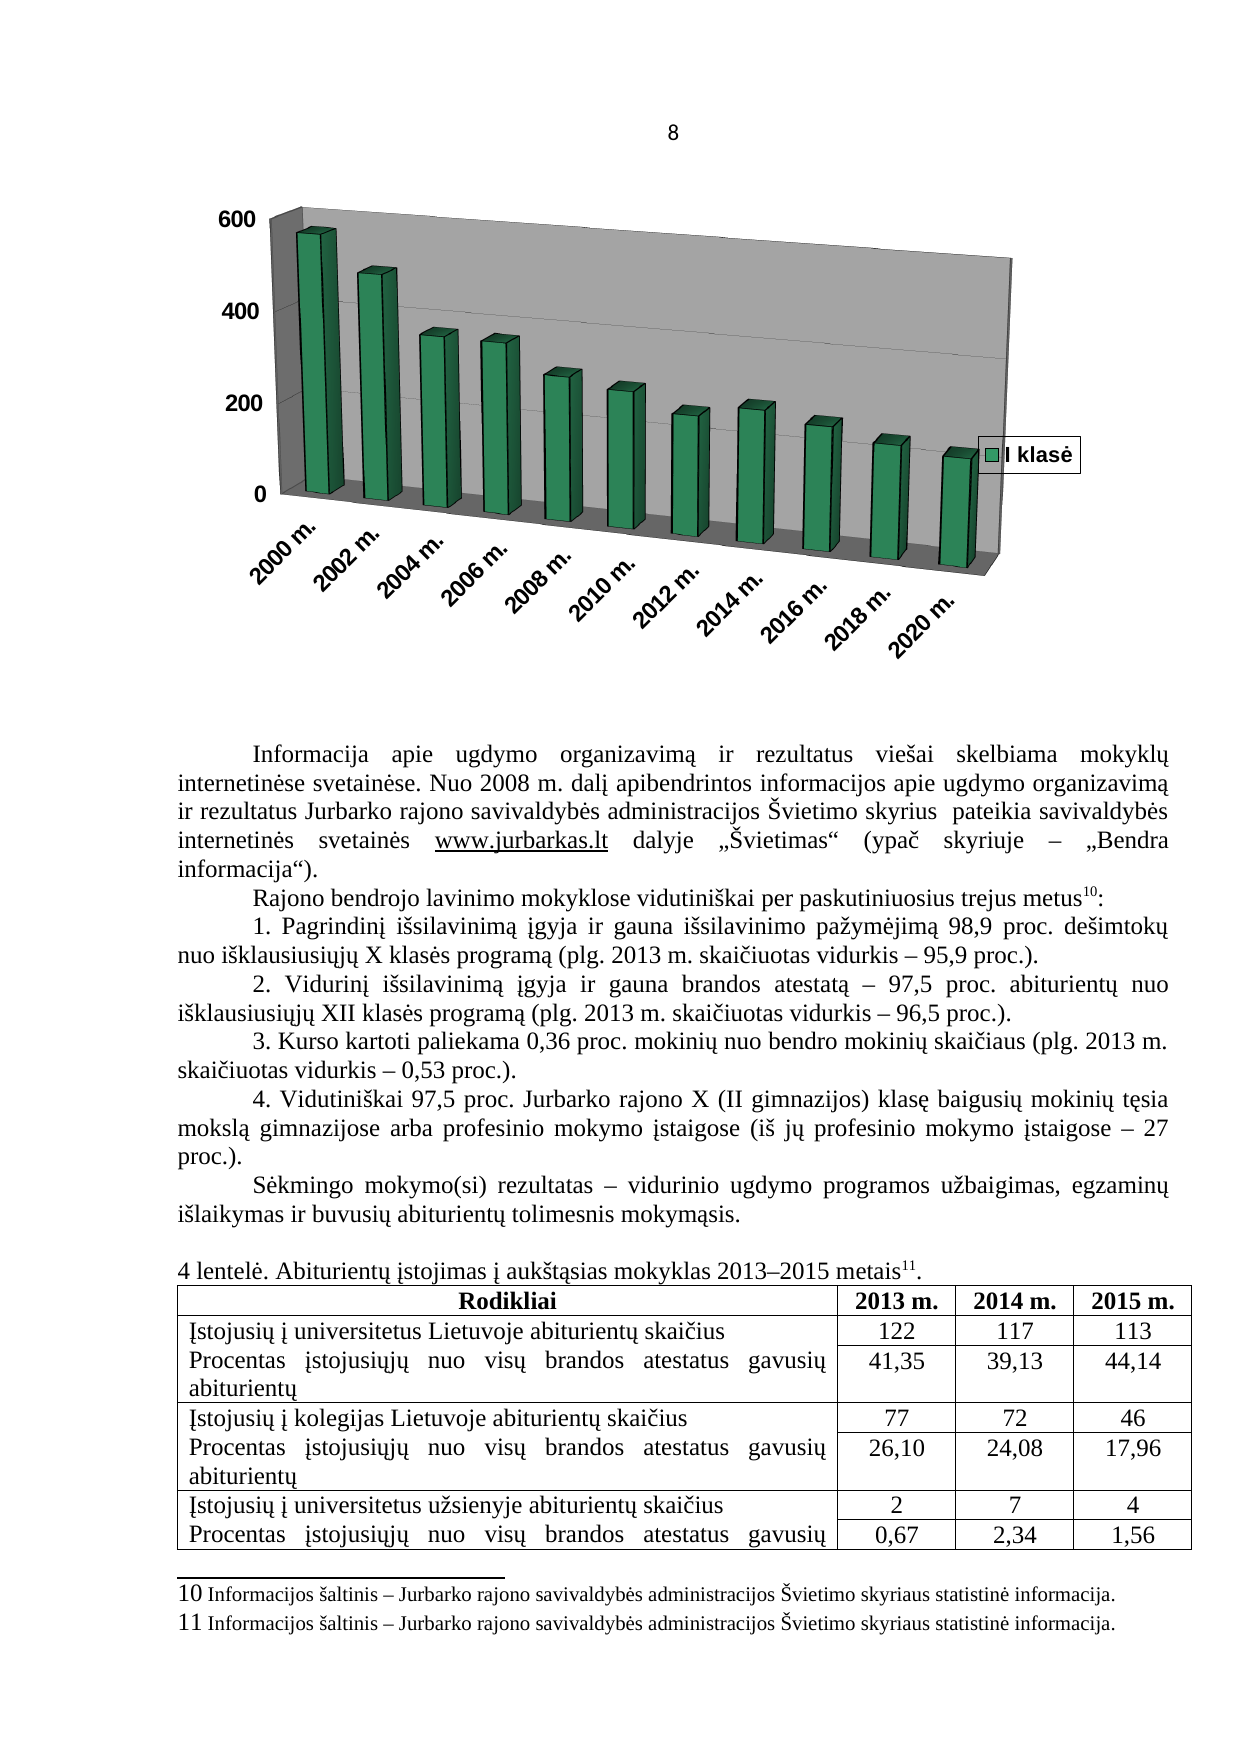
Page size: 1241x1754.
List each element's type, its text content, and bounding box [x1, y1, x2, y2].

table_cell 39,13 [956, 1346, 1073, 1402]
table_cell 46 [1074, 1403, 1191, 1432]
table_cell 2 [838, 1491, 955, 1519]
text Rajono bendrojo lavinimo mokyklose vidutiniškai per paskutiniuosius trejus metus: [177, 883, 1169, 911]
table_header Rodikliai [178, 1286, 837, 1315]
table_header 2013 m. [838, 1286, 955, 1315]
table_cell 17,96 [1074, 1433, 1191, 1489]
table_cell 77 [838, 1403, 955, 1432]
text 4. Vidutiniškai 97,5 proc. Jurbarko rajono X (II gimnazijos) klasę baigusių mokinių tęsia mokslą gimnazijose arba profesinio mokymo įstaigose (iš jų profesinio mokymo įstaigose – 27 proc.). [177, 1084, 1169, 1170]
table_cell 72 [956, 1403, 1073, 1432]
text Informacijos šaltinis – Jurbarko rajono savivaldybės administracijos Švietimo skyriaus statistinė informacija. [177, 1578, 1169, 1607]
table_cell 41,35 [838, 1346, 955, 1402]
text Informacijos šaltinis – Jurbarko rajono savivaldybės administracijos Švietimo skyriaus statistinė informacija. [177, 1607, 1169, 1636]
table_cell 117 [956, 1316, 1073, 1345]
text 2. Vidurinį išsilavinimą įgyja ir gauna brandos atestatą – 97,5 proc. abiturientų nuo išklausiusiųjų XII klasės programą (plg. 2013 m. skaičiuotas vidurkis – 96,5 proc.). [177, 969, 1169, 1026]
table_cell 113 [1074, 1316, 1191, 1345]
table_cell 0,67 [838, 1520, 955, 1549]
table_cell 4 [1074, 1491, 1191, 1519]
text 1. Pagrindinį išsilavinimą įgyja ir gauna išsilavinimo pažymėjimą 98,9 proc. dešimtokų nuo išklausiusiųjų X klasės programą (plg. 2013 m. skaičiuotas vidurkis – 95,9 proc.). [177, 911, 1169, 969]
table_cell 24,08 [956, 1433, 1073, 1489]
table_cell Įstojusių į universitetus Lietuvoje abiturientų skaičius Procentas įstojusiųjų nuo visų brandos atestatus gavusių abiturientų [178, 1316, 837, 1402]
table_cell Įstojusių į universitetus užsienyje abiturientų skaičius Procentas įstojusiųjų nuo visų brandos atestatus gavusių [178, 1491, 837, 1549]
text Informacija apie ugdymo organizavimą ir rezultatus viešai skelbiama mokyklų internetinėse svetainėse. Nuo 2008 m. dalį apibendrintos informacijos apie ugdymo organizavimą ir rezultatus Jurbarko rajono savivaldybės administracijos Švietimo skyrius pateikia savivaldybės internetinės svetainės www.jurbarkas.lt dalyje „Švietimas“ (ypač skyriuje – „Bendra informacija“). [177, 175, 1169, 883]
table_cell Įstojusių į kolegijas Lietuvoje abiturientų skaičius Procentas įstojusiųjų nuo visų brandos atestatus gavusių abiturientų [178, 1403, 837, 1489]
table_cell 7 [956, 1491, 1073, 1519]
text 3. Kurso kartoti paliekama 0,36 proc. mokinių nuo bendro mokinių skaičiaus (plg. 2013 m. skaičiuotas vidurkis – 0,53 proc.). [177, 1026, 1169, 1084]
table_cell 44,14 [1074, 1346, 1191, 1402]
table_cell 1,56 [1074, 1520, 1191, 1549]
table_cell 122 [838, 1316, 955, 1345]
text 4 lentelė. Abiturientų įstojimas į aukštąsias mokyklas 2013–2015 metais. [177, 1256, 1169, 1285]
table_cell 26,10 [838, 1433, 955, 1489]
table_cell 2,34 [956, 1520, 1073, 1549]
table_header 2014 m. [956, 1286, 1073, 1315]
text Sėkmingo mokymo(si) rezultatas – vidurinio ugdymo programos užbaigimas, egzaminų išlaikymas ir buvusių abiturientų tolimesnis mokymąsis. [177, 1170, 1169, 1228]
table_header 2015 m. [1074, 1286, 1191, 1315]
